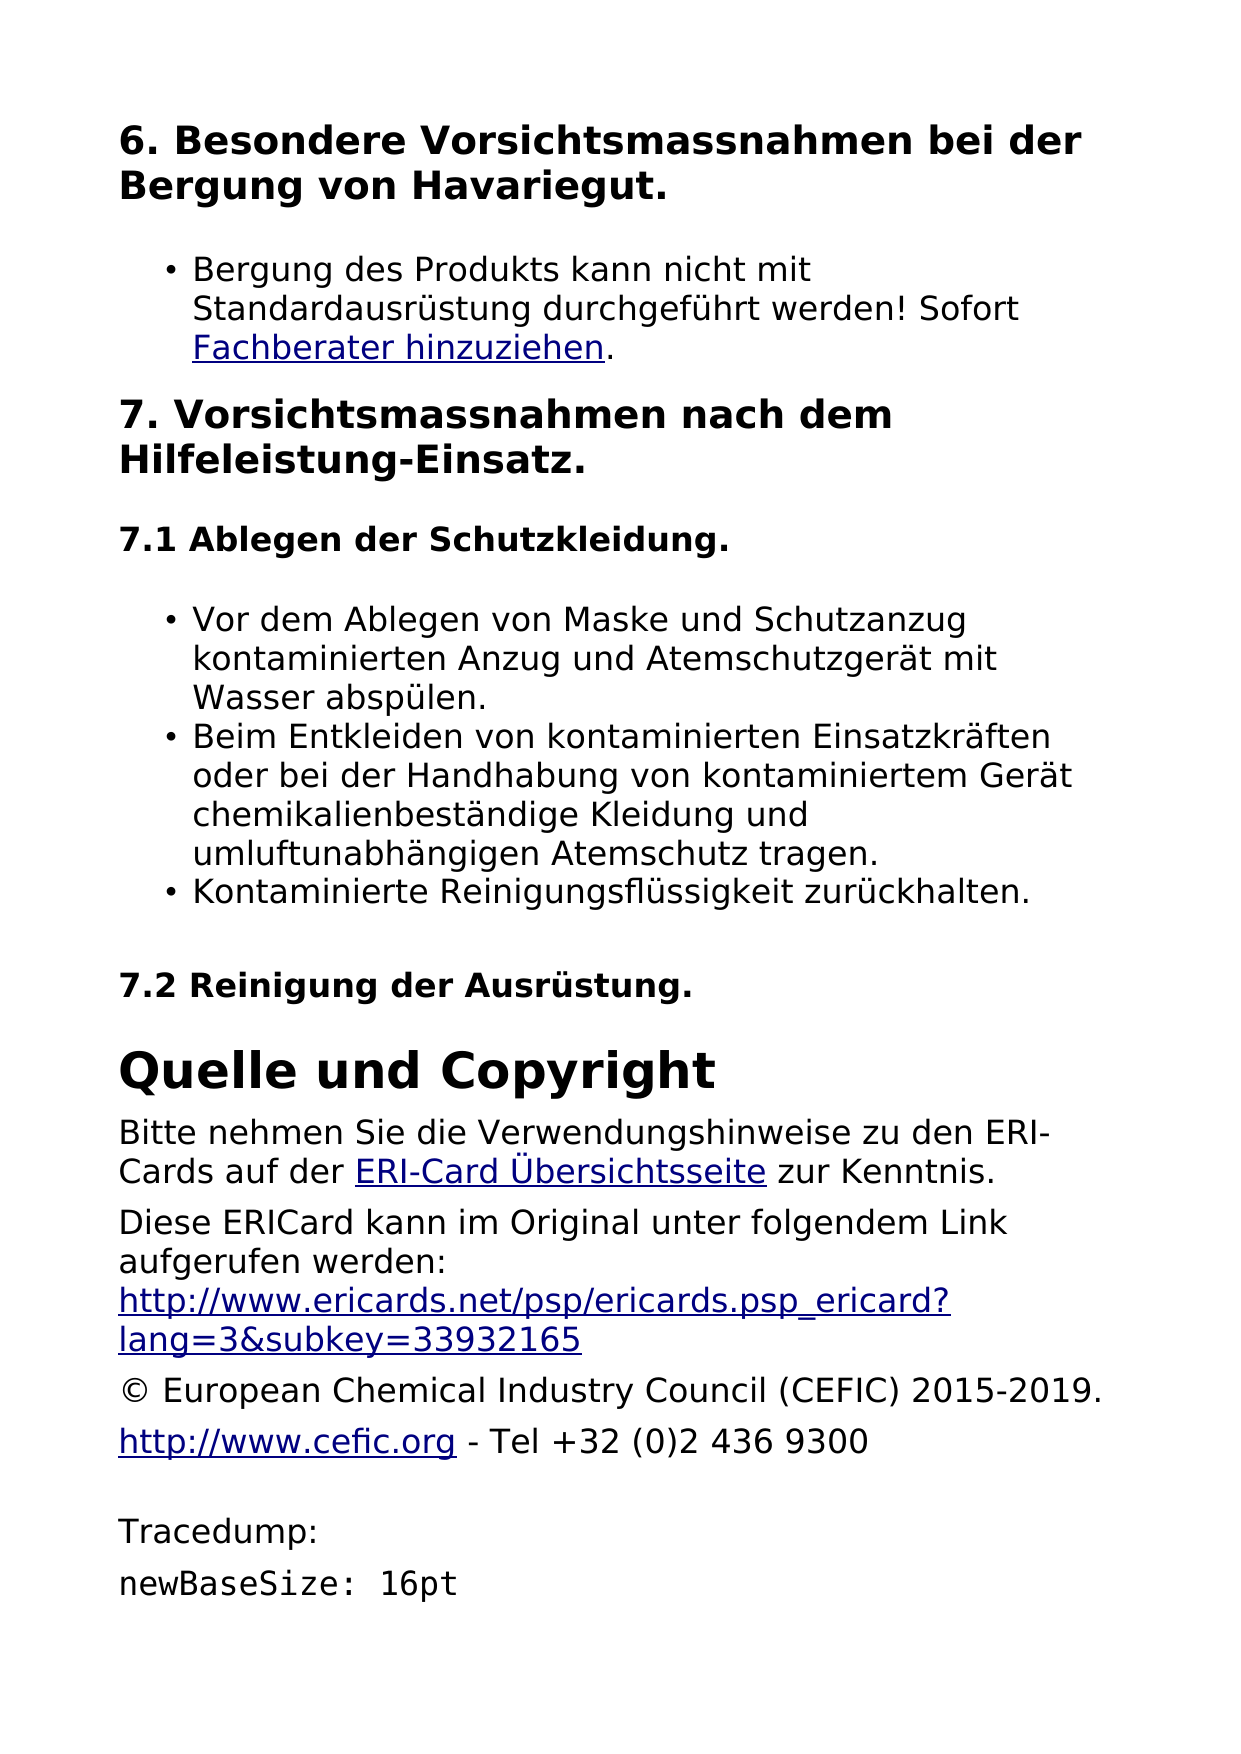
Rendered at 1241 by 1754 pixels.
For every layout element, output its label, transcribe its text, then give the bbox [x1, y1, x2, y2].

text http://www.cefic.org - Tel +32 (0)2 436 9300 [118, 1423, 1122, 1462]
text newBaseSize: 16pt [118, 1564, 1122, 1603]
list Vor dem Ablegen von Maske und Schutzanzug kontaminierten Anzug und Atemschutzgerät mit Wasser abspülen. [177, 601, 1122, 717]
subtitle 7. Vorsichtsmassnahmen nach dem Hilfeleistung-Einsatz. [118, 392, 1122, 482]
subtitle 7.1 Ablegen der Schutzkleidung. [118, 520, 1122, 559]
list Bergung des Produkts kann nicht mit Standardausrüstung durchgeführt werden! Sofort Fachberater hinzuziehen. [177, 251, 1122, 367]
text © European Chemical Industry Council (CEFIC) 2015-2019. [118, 1371, 1122, 1410]
subtitle 6. Besondere Vorsichtsmassnahmen bei der Bergung von Havariegut. [118, 118, 1122, 208]
subtitle Quelle und Copyright [118, 1042, 1122, 1101]
text Bitte nehmen Sie die Verwendungshinweise zu den ERI-Cards auf der ERI-Card Übersichtsseite zur Kenntnis. [118, 1113, 1122, 1191]
subtitle 7.2 Reinigung der Ausrüstung. [118, 966, 1122, 1005]
list Beim Entkleiden von kontaminierten Einsatzkräften oder bei der Handhabung von kontaminiertem Gerät chemikalienbeständige Kleidung und umluftunabhängigen Atemschutz tragen. [177, 717, 1122, 873]
text Diese ERICard kann im Original unter folgendem Link aufgerufen werden: http://www.ericards.net/psp/ericards.psp_ericard?lang=3&subkey=33932165 [118, 1203, 1122, 1359]
text Tracedump: [118, 1474, 1122, 1552]
list Kontaminierte Reinigungsflüssigkeit zurückhalten. [177, 873, 1122, 912]
